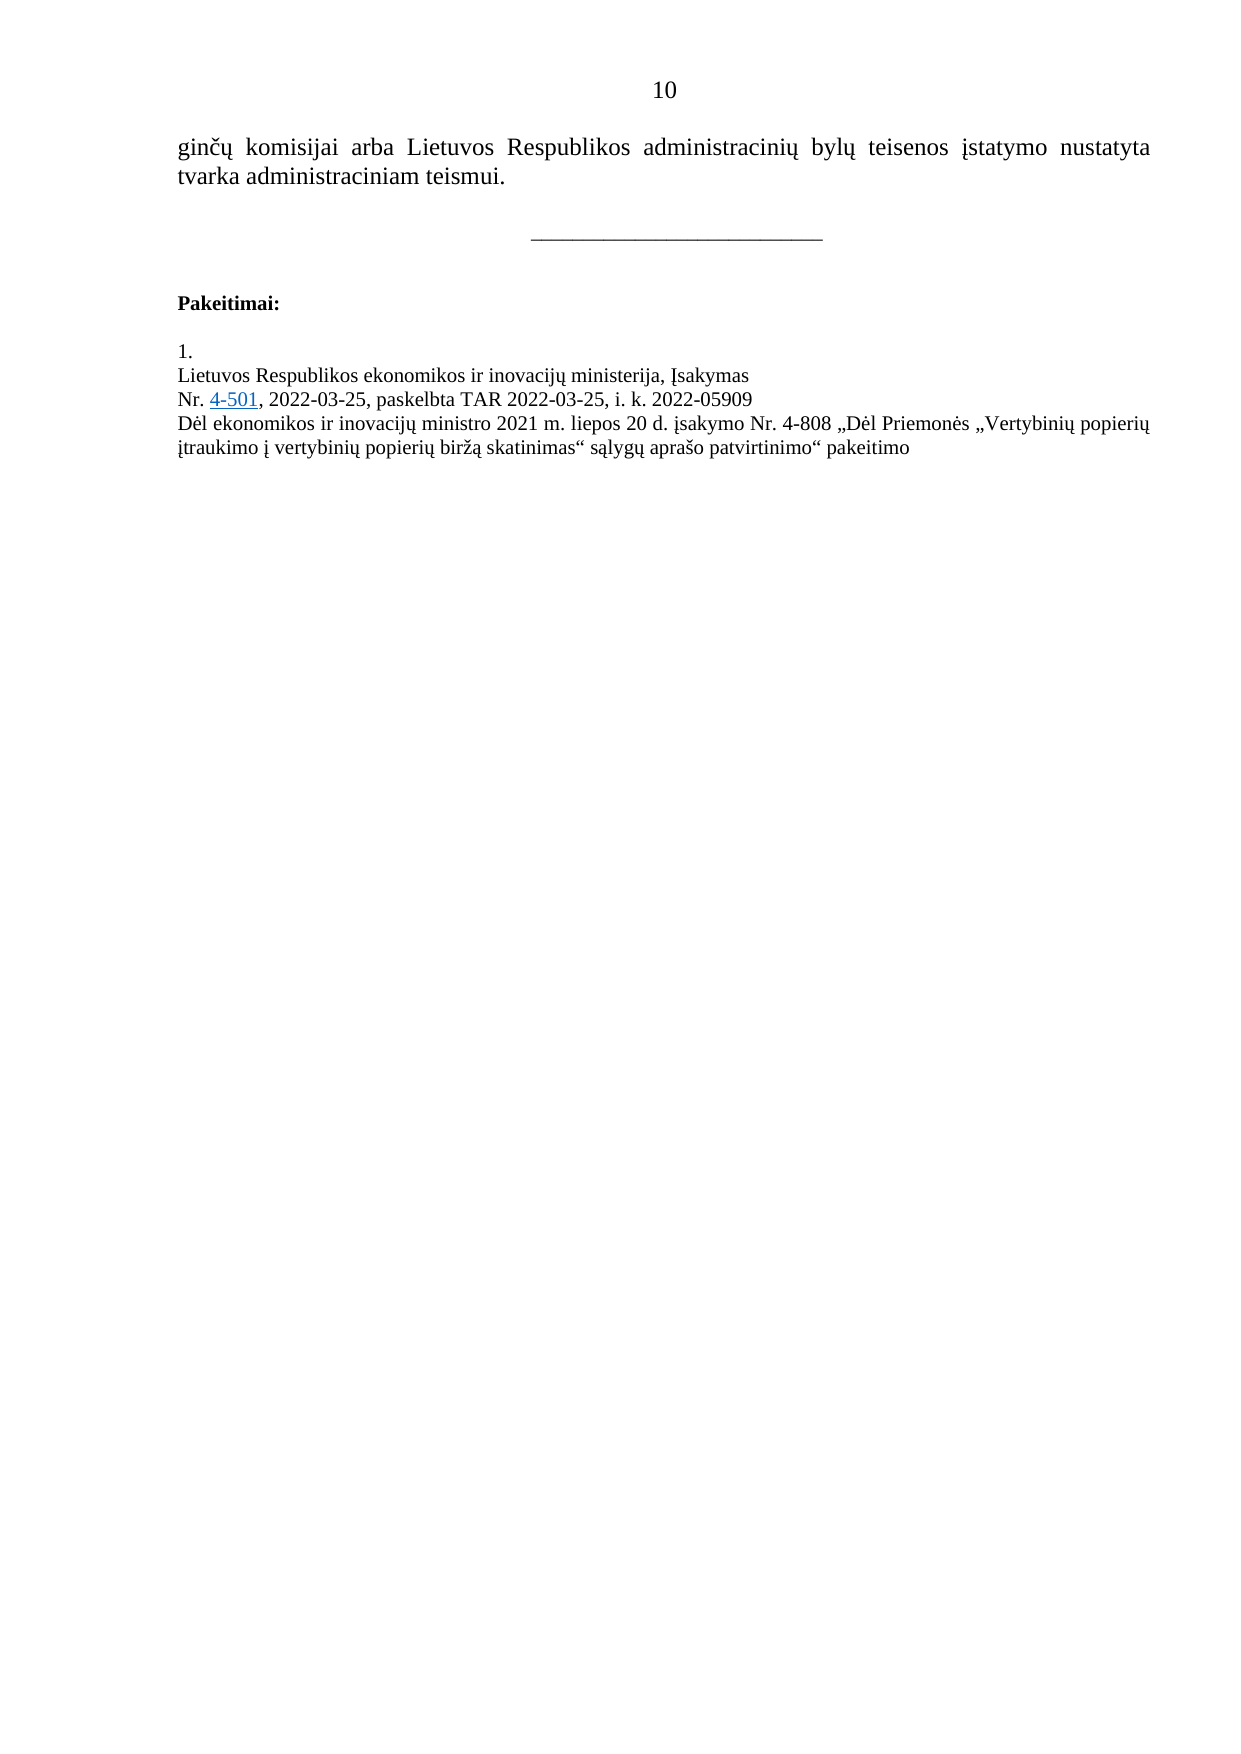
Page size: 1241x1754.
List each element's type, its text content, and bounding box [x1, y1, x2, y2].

text Nr. 4-501, 2022-03-25, paskelbta TAR 2022-03-25, i. k. 2022-05909 [177, 387, 1152, 411]
text Pakeitimai: [177, 291, 1152, 315]
text Lietuvos Respublikos ekonomikos ir inovacijų ministerija, Įsakymas [177, 363, 1152, 387]
text Dėl ekonomikos ir inovacijų ministro 2021 m. liepos 20 d. įsakymo Nr. 4-808 „Dėl Priemonės „Vertybinių popierių įtraukimo į vertybinių popierių biržą skatinimas“ sąlygų aprašo patvirtinimo“ pakeitimo [177, 411, 1152, 459]
text ginčų komisijai arba Lietuvos Respublikos administracinių bylų teisenos įstatymo nustatyta tvarka administraciniam teismui. [177, 132, 1152, 190]
text 1. [177, 339, 1152, 363]
text ____________________________ [177, 219, 1176, 243]
